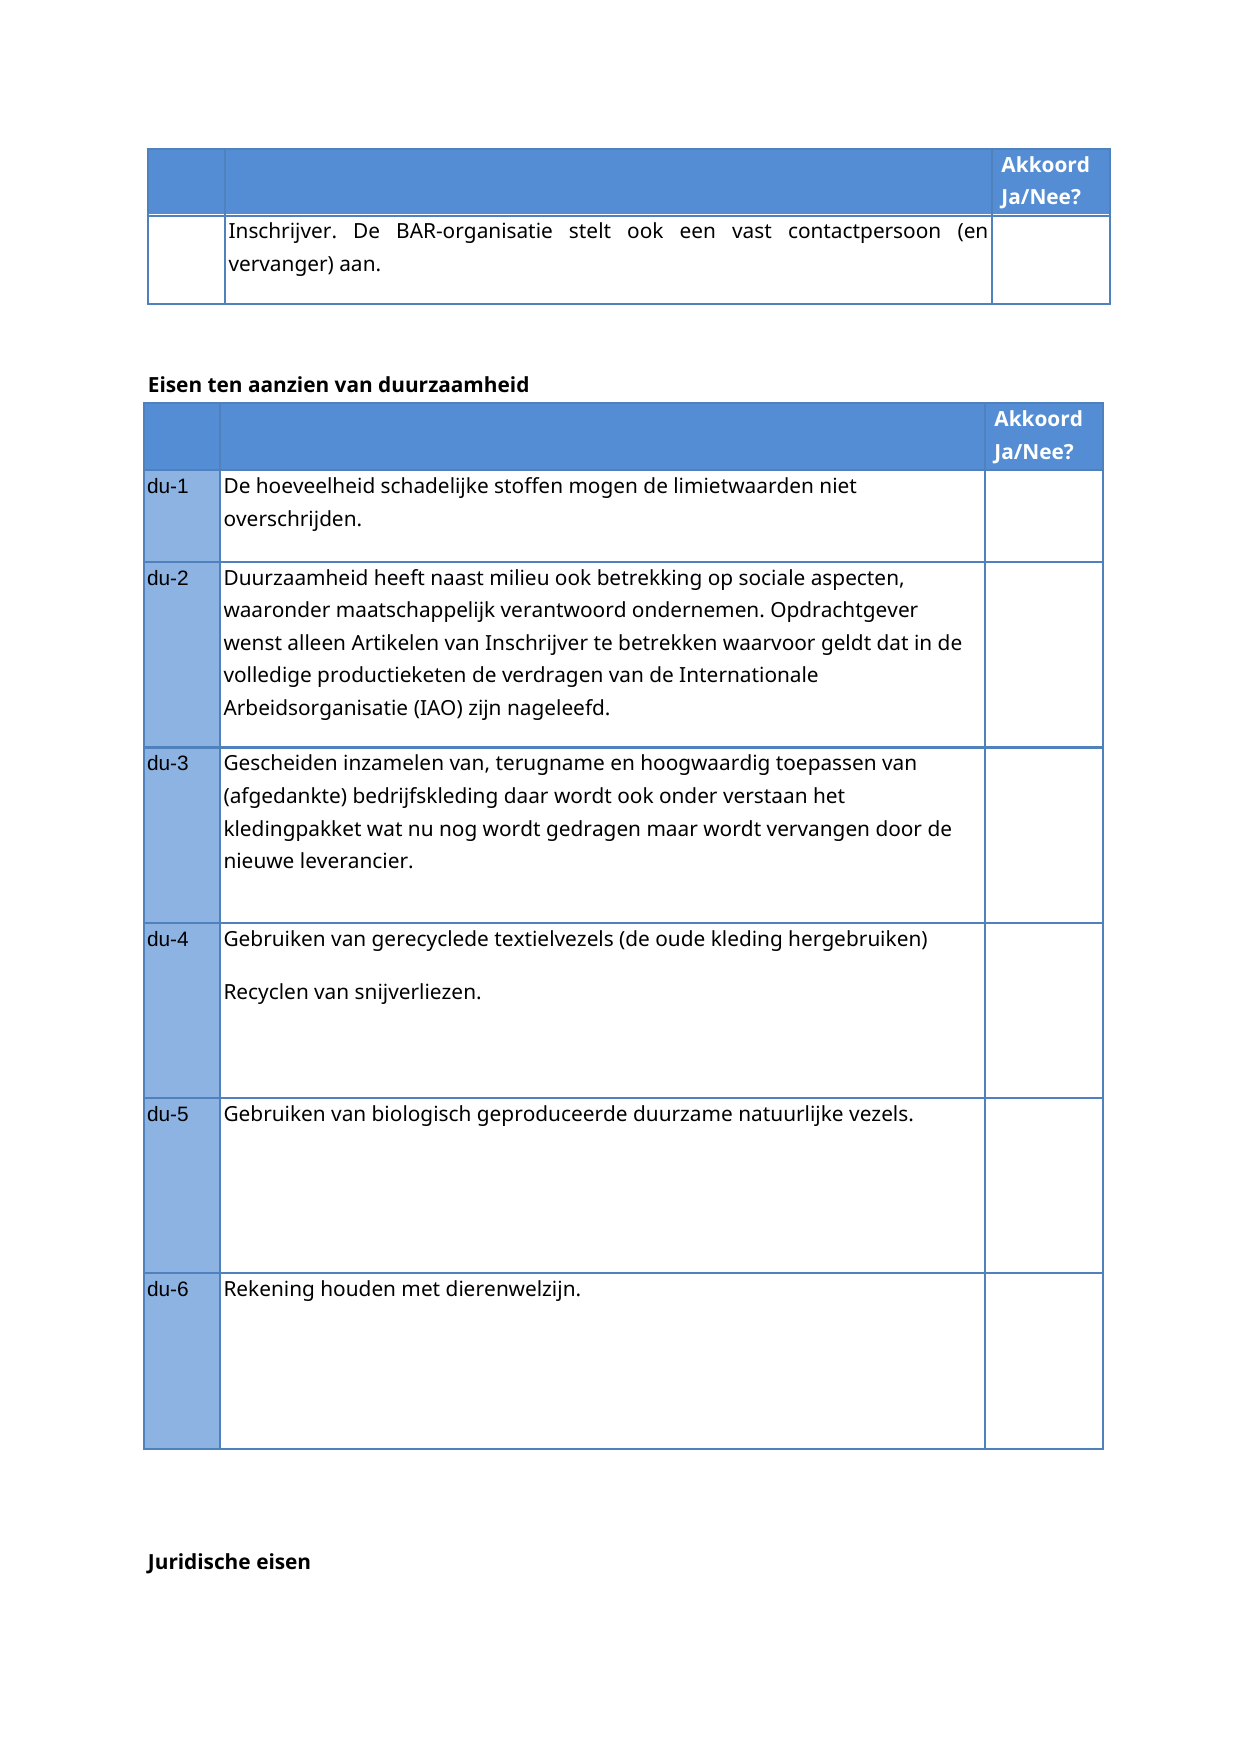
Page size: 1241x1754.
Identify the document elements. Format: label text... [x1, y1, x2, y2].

text Juridische eisen [148, 1547, 1093, 1576]
table_cell [149, 217, 224, 302]
table_cell [145, 563, 219, 746]
table_cell [145, 924, 219, 1097]
table_header Akkoord Ja/Nee? [993, 150, 1109, 214]
table_cell [986, 924, 1102, 1097]
table_cell Duurzaamheid heeft naast milieu ook betrekking op sociale aspecten, waaronder maatschappelijk verantwoord ondernemen. Opdrachtgever wenst alleen Artikelen van Inschrijver te betrekken waarvoor geldt dat in de volledige productieketen de verdragen van de Internationale Arbeidsorganisatie (IAO) zijn nageleefd. [221, 563, 984, 746]
table_cell [145, 471, 219, 561]
table_cell [993, 217, 1109, 302]
text Eisen ten aanzien van duurzaamheid [148, 370, 1093, 398]
table_cell Gebruiken van gerecyclede textielvezels (de oude kleding hergebruiken) Recyclen van snijverliezen. [221, 924, 984, 1097]
table_cell [145, 749, 219, 922]
table_header [226, 150, 991, 214]
table_cell Gebruiken van biologisch geproduceerde duurzame natuurlijke vezels. [221, 1099, 984, 1272]
table_header [149, 150, 224, 214]
table_cell [986, 1099, 1102, 1272]
table_cell [145, 1099, 219, 1272]
table_cell Inschrijver. De BAR-organisatie stelt ook een vast contactpersoon (en vervanger) aan. [226, 217, 991, 302]
table_cell [986, 471, 1102, 561]
table_cell [986, 1274, 1102, 1448]
table_header Akkoord Ja/Nee? [986, 404, 1102, 469]
table_cell [986, 749, 1102, 922]
table_cell Rekening houden met dierenwelzijn. [221, 1274, 984, 1448]
table_cell De hoeveelheid schadelijke stoffen mogen de limietwaarden niet overschrijden. [221, 471, 984, 561]
table_header [145, 404, 219, 469]
table_cell Gescheiden inzamelen van, terugname en hoogwaardig toepassen van (afgedankte) bedrijfskleding daar wordt ook onder verstaan het kledingpakket wat nu nog wordt gedragen maar wordt vervangen door de nieuwe leverancier. [221, 749, 984, 922]
table_cell [145, 1274, 219, 1448]
table_cell [986, 563, 1102, 746]
table_header [221, 404, 984, 469]
